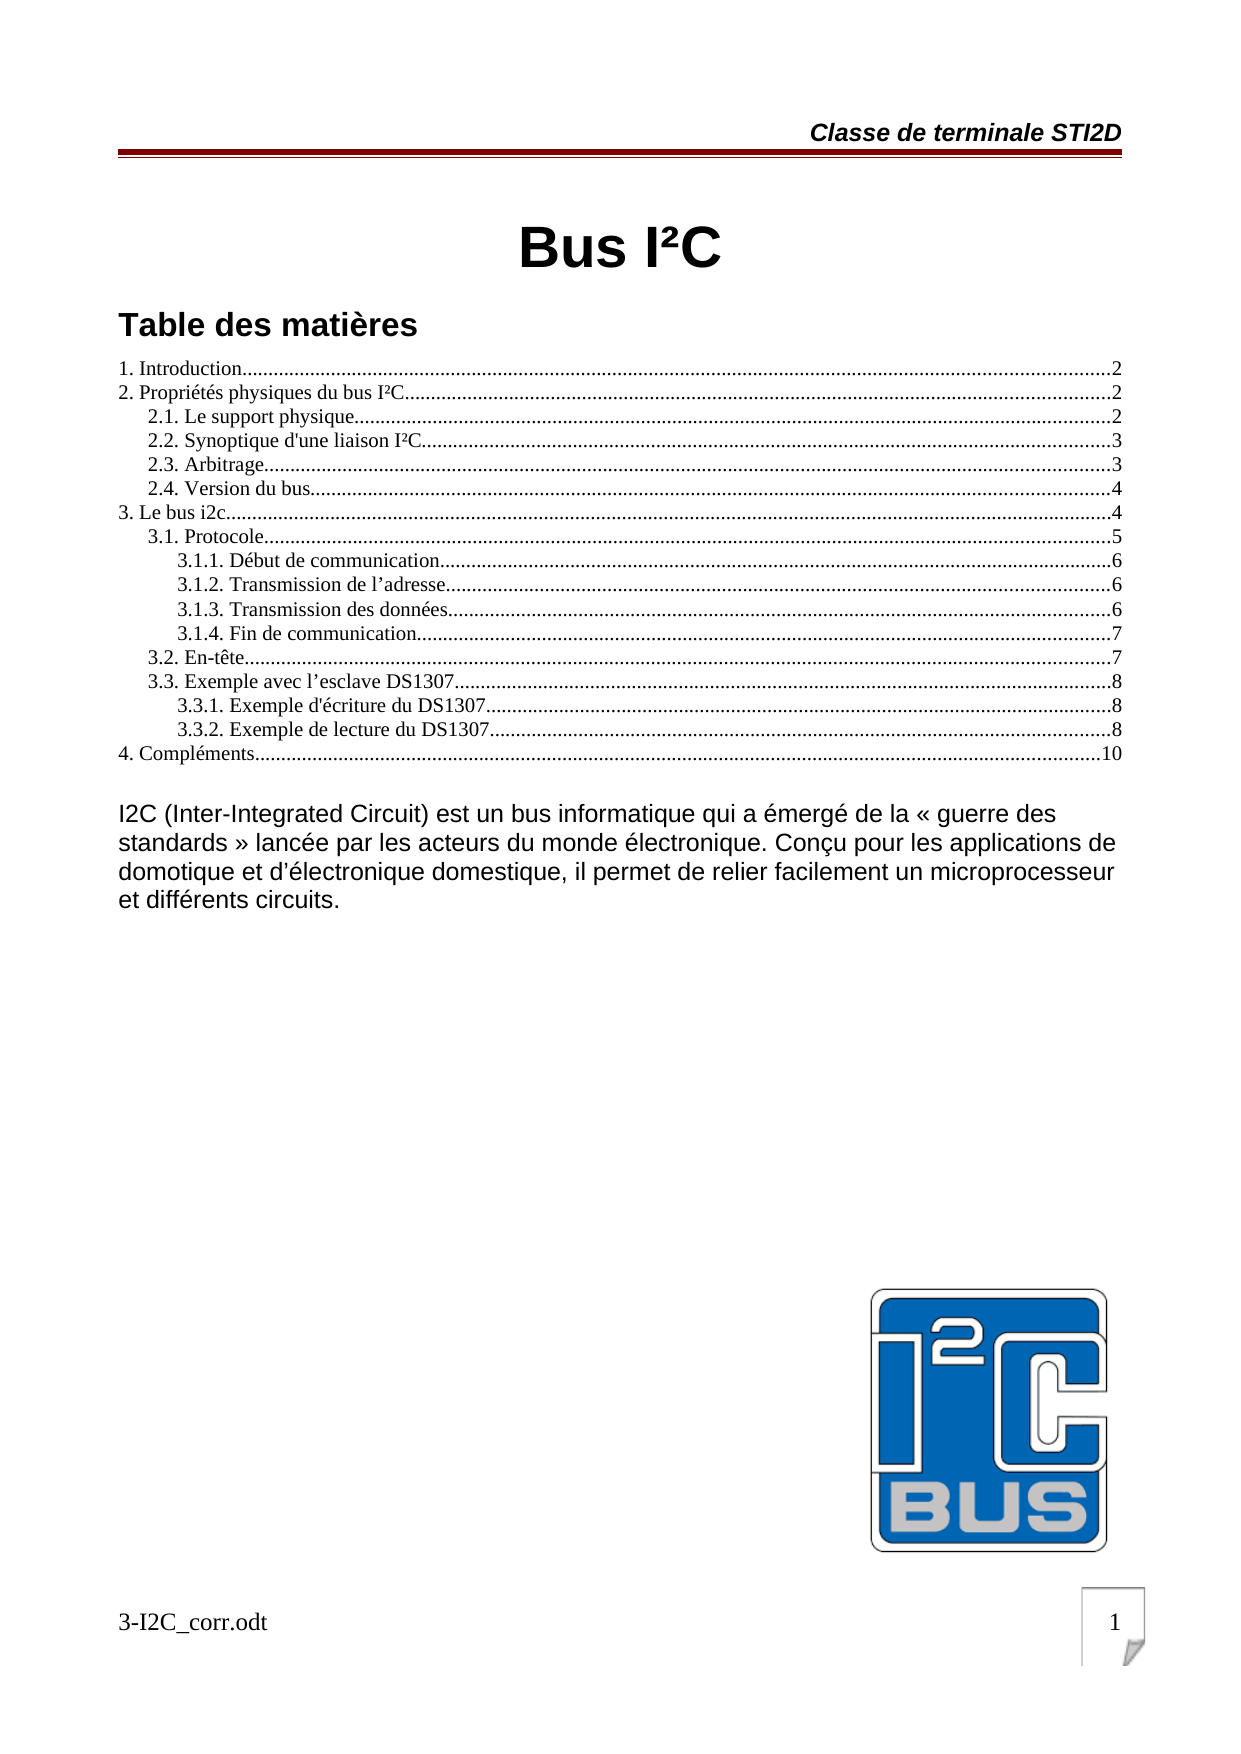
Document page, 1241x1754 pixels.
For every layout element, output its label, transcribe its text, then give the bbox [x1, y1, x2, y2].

text 2.3. Arbitrage 3 [148, 452, 1122, 476]
subtitle Table des matières [118, 305, 1122, 343]
text 3.3.1. Exemple d'écriture du DS1307 8 [177, 693, 1122, 717]
text 2. Propriétés physiques du bus I²C 2 [118, 380, 1122, 404]
text 3.3. Exemple avec l’esclave DS1307 8 [148, 669, 1122, 693]
text 3.2. En-tête 7 [148, 644, 1122, 669]
text 3.1. Protocole 5 [148, 524, 1122, 548]
title Bus I²C [118, 213, 1122, 280]
picture [865, 1283, 1113, 1558]
text 4. Compléments 10 [118, 741, 1122, 765]
text 3.1.2. Transmission de l’adresse 6 [177, 572, 1122, 596]
text 3.1.3. Transmission des données 6 [177, 596, 1122, 621]
text 3.1.1. Début de communication 6 [177, 548, 1122, 572]
text 2.1. Le support physique 2 [148, 404, 1122, 428]
text 1. Introduction 2 [118, 356, 1122, 380]
text 2.4. Version du bus 4 [148, 476, 1122, 500]
text 3.1.4. Fin de communication 7 [177, 621, 1122, 644]
text 3. Le bus i2c 4 [118, 500, 1122, 524]
text 2.2. Synoptique d'une liaison I²C 3 [148, 428, 1122, 452]
text I2C (Inter-Integrated Circuit) est un bus informatique qui a émergé de la « guerre des standards » lancée par les acteurs du monde électronique. Conçu pour les applications de domotique et d’électronique domestique, il permet de relier facilement un microprocesseur et différents circuits. [118, 799, 1122, 914]
text 3.3.2. Exemple de lecture du DS1307 8 [177, 717, 1122, 741]
